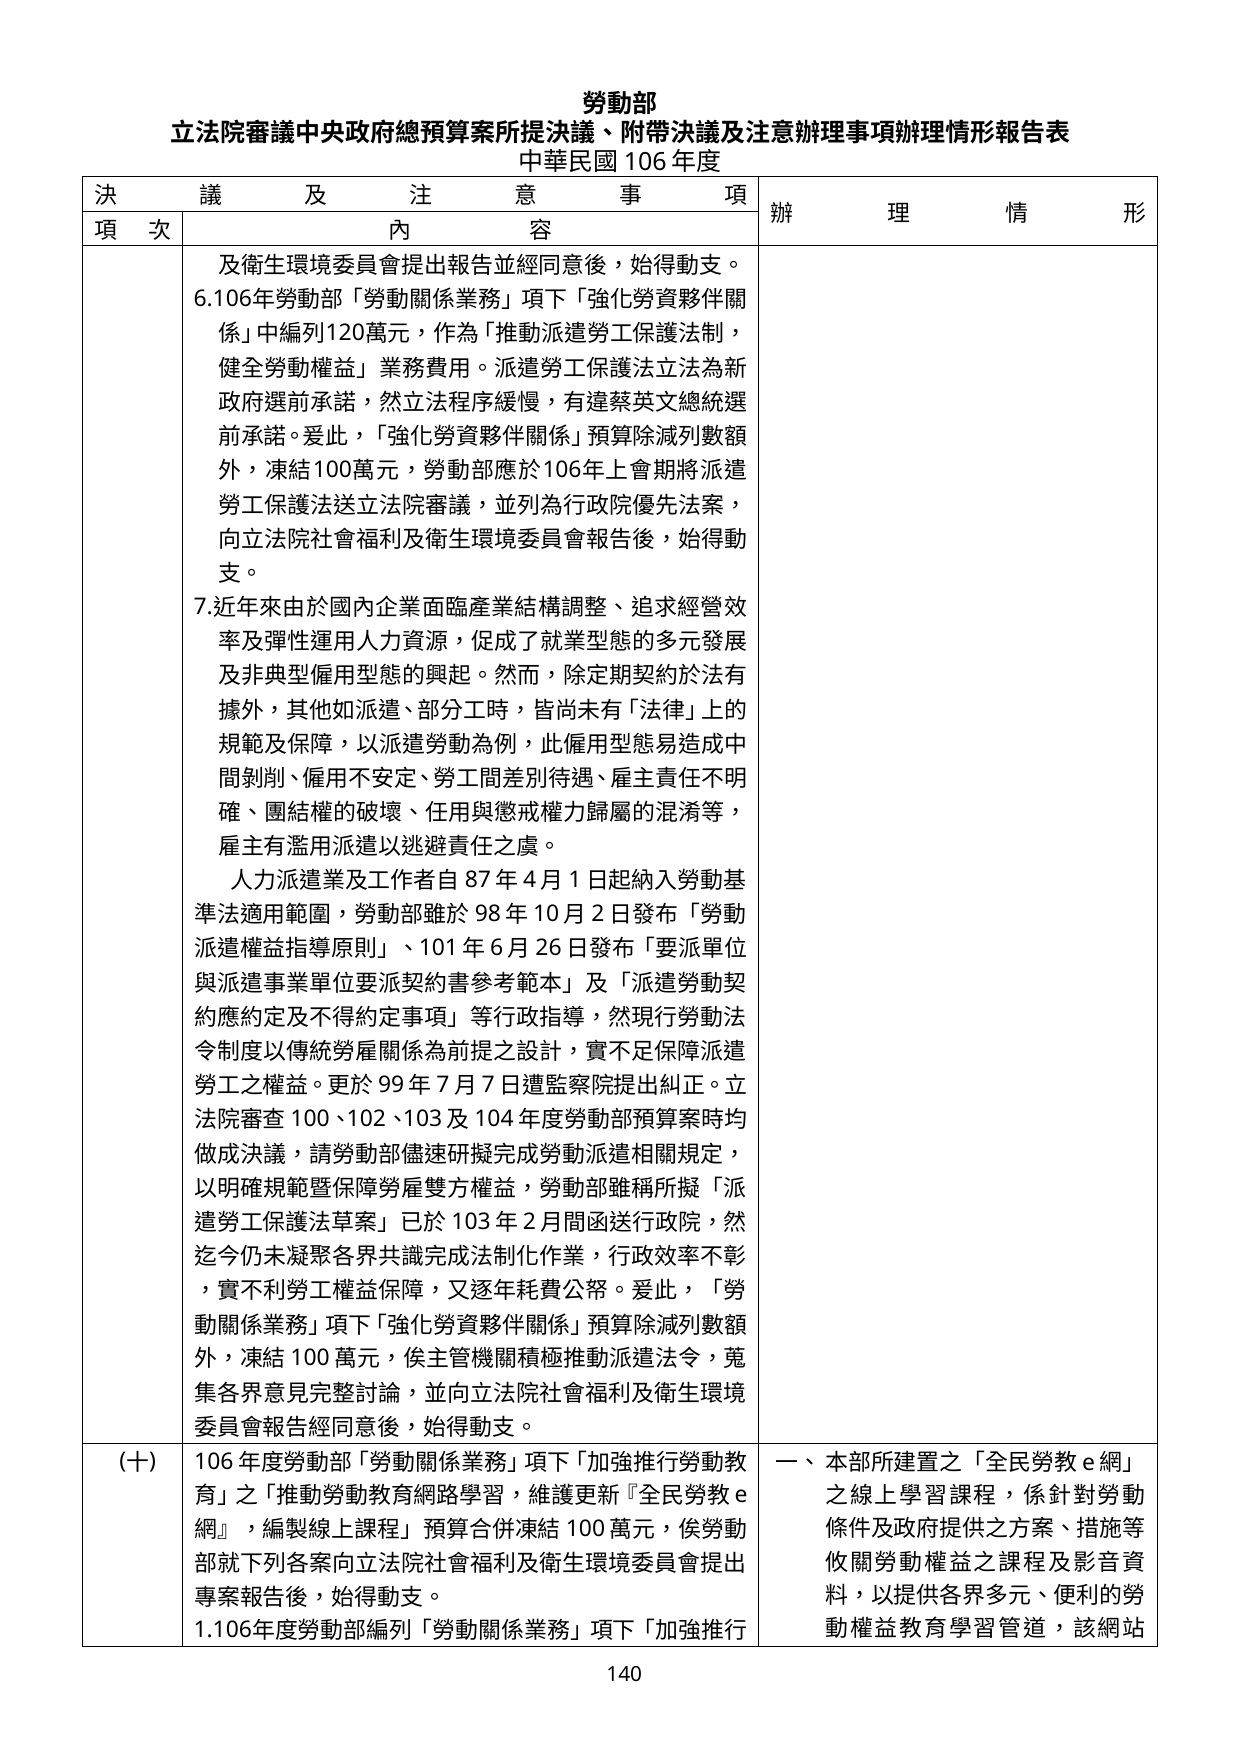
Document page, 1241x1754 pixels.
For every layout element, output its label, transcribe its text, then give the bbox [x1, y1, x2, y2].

table_header 決議及注意事項 [83, 177, 758, 211]
table_cell (十) [83, 1444, 182, 1646]
table_cell 內 容 [183, 212, 758, 245]
table_header 辦理情形 [759, 177, 1157, 245]
table_cell 106年度勞動部「勞動關係業務」項下「加強推行勞動教育」之「推動勞動教育網路學習，維護更新『全民勞教e網』，編製線上課程」預算合併凍結100萬元，俟勞動部就下列各案向立法院社會福利及衛生環境委員會提出專案報告後，始得動支。 1.106年度勞動部編列「勞動關係業務」項下「加強推行 [183, 1444, 758, 1646]
table_cell 本部所建置之「全民勞教e網」之線上學習課程，係針對勞動條件及政府提供之方案、措施等攸關勞動權益之課程及影音資料，以提供各界多元、便利的勞動權益教育學習管道，該網站 [759, 1444, 1157, 1646]
table_cell 為加強保障派遣勞工，針對公部門部分，本部業已協調行政院人事行政總處及及公共工程委員會研訂「行政院運用勞動派遣應行注意事項」、修訂「勞務採購契約範本」，以避免廠商壓低人力成本，損害勞工之權益。除透過法令面保障派遣勞工勞動條件，本部並賡續辦理勞動派遣專案勞動檢查，督促派遣業者落實勞動法令。 持續推動社會對話，協助勞雇雙方經由對話平台，針對勞資雙方關注之重大議題，透過充分討論對話，凝聚共識，並作為政府政策之參考，以促進改善會員勞動條件及生活水準，並同時提升工會之公民參與能力。另國際勞工及就業關係協會是聯合國國際勞工組織之兩大外圍團體之一，該協會之會議，為世界性勞資關係領域之重要盛會。出席會議除可參考國外經驗外，亦能加強與各國勞資關係領域人士交流，瞭解最新國際勞資關係情勢，提升我國施政效能。 為提升團體協約簽約家數，持續辦理集體協商人才培訓活動、團體協約說明暨法制座談會及雇主簽訂團體協約經驗分享活動等，並提供專家學者入廠輔導協助其簽訂團體協約，亦提供工會完成簽訂團體協約之獎勵金，以提升簽訂團體協約之意願；另106年度亦辦理籌組企產業工會及簽訂團體協約之經驗分享活動，以提升簽訂團體協約之家數。 勞資會議係企業內勞工參與之平台，勞工可透過此平台與資方討論事業單位經營、人事及勞動條件相關事項納入討論事項，如經協商達成共識後作成決議，應由事業單位分送工會及有關部門辦理，透過修正勞動契約、簽訂團體協約或增修工作規則，落實該決議內容，倘有情勢變更或窒礙難行，始得提交下次會議復議。 為避免保險事業單位及保險業務員對大法官第740號解釋有所誤解，本部業於105年11月通函各縣市政府說明，勞務給付型態仍應採個案事實綜合判斷有無從屬性之見解，尚非以雇主提供之書面勞務契約為依據，並請其協助輔導轄內保險事業單位，本於照扶勞工權益之企業責任，辦理所屬保險業務員相關事宜，避免衍生爭議。 本部已於106年4月12日向立法院社會福利及衛生環境委員會報告在案，並依立法院106年5月18日台立院議字第1060701545號函准予動支。 [759, 246, 1157, 1442]
table_cell [83, 246, 182, 1442]
table_cell 及衛生環境委員會提出報告並經同意後，始得動支。 6.106年勞動部「勞動關係業務」項下「強化勞資夥伴關係」中編列120萬元，作為「推動派遣勞工保護法制，健全勞動權益」業務費用。派遣勞工保護法立法為新政府選前承諾，然立法程序緩慢，有違蔡英文總統選前承諾。爰此，「強化勞資夥伴關係」預算除減列數額外，凍結100萬元，勞動部應於106年上會期將派遣勞工保護法送立法院審議，並列為行政院優先法案，向立法院社會福利及衛生環境委員會報告後，始得動支。 7.近年來由於國內企業面臨產業結構調整、追求經營效率及彈性運用人力資源，促成了就業型態的多元發展及非典型僱用型態的興起。然而，除定期契約於法有據外，其他如派遣、部分工時，皆尚未有「法律」上的規範及保障，以派遣勞動為例，此僱用型態易造成中間剝削、僱用不安定、勞工間差別待遇、雇主責任不明確、團結權的破壞、任用與懲戒權力歸屬的混淆等，雇主有濫用派遣以逃避責任之虞。 人力派遣業及工作者自87年4月1日起納入勞動基準法適用範圍，勞動部雖於98年10月2日發布「勞動派遣權益指導原則」、101年6月26日發布「要派單位與派遣事業單位要派契約書參考範本」及「派遣勞動契約應約定及不得約定事項」等行政指導，然現行勞動法令制度以傳統勞雇關係為前提之設計，實不足保障派遣勞工之權益。更於99年7月7日遭監察院提出糾正。立法院審查100、102、103及104年度勞動部預算案時均做成決議，請勞動部儘速研擬完成勞動派遣相關規定，以明確規範暨保障勞雇雙方權益，勞動部雖稱所擬「派遣勞工保護法草案」已於103年2月間函送行政院，然迄今仍未凝聚各界共識完成法制化作業，行政效率不彰，實不利勞工權益保障，又逐年耗費公帑。爰此，「勞動關係業務」項下「強化勞資夥伴關係」預算除減列數額外，凍結100萬元，俟主管機關積極推動派遣法令，蒐集各界意見完整討論，並向立法院社會福利及衛生環境委員會報告經同意後，始得動支。 [183, 246, 758, 1442]
table_cell 項次 [83, 212, 182, 245]
